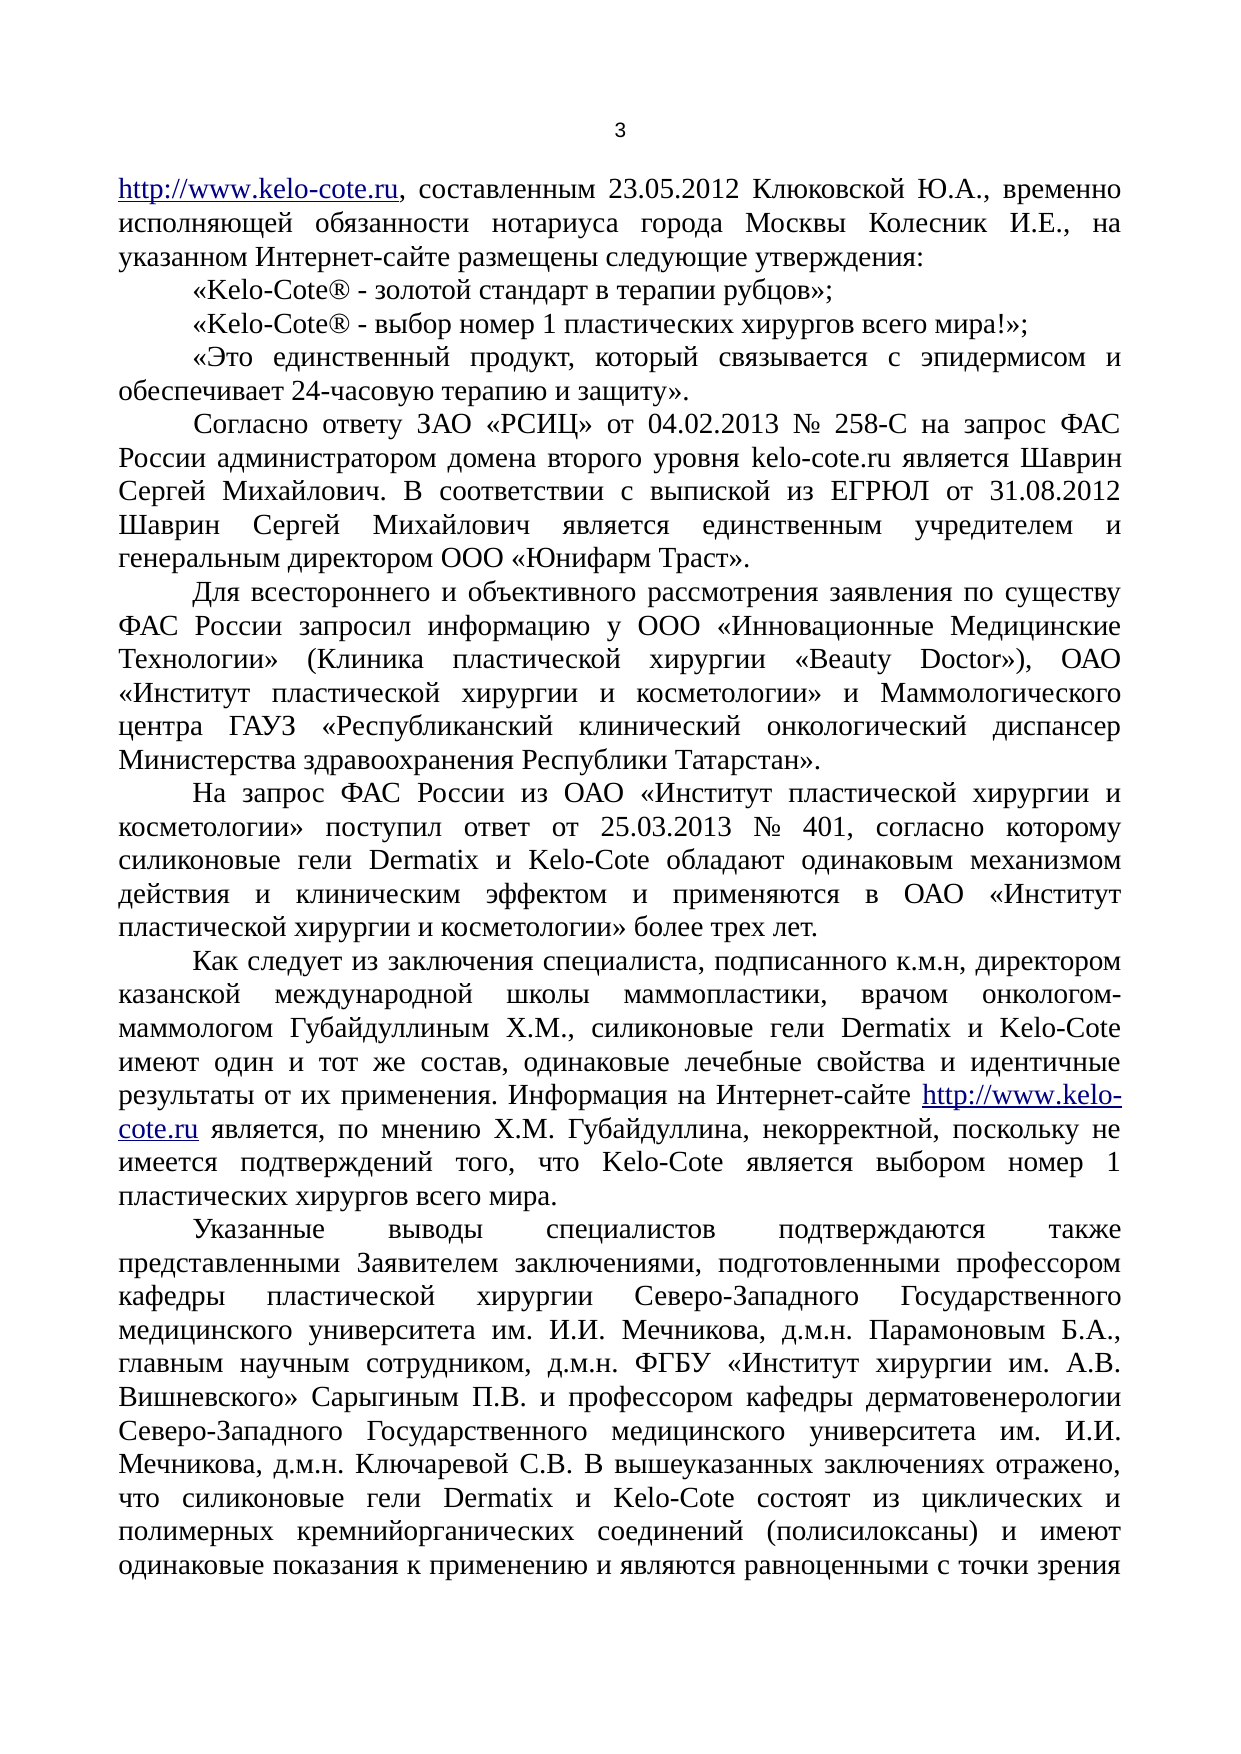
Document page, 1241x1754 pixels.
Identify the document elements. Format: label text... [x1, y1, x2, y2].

text Согласно ответу ЗАО «РСИЦ» от 04.02.2013 № 258-С на запрос ФАС России администратором домена второго уровня kelo-cote.ru является Шаврин Сергей Михайлович. В соответствии с выпиской из ЕГРЮЛ от 31.08.2012 Шаврин Сергей Михайлович является единственным учредителем и генеральным директором ООО «Юнифарм Траст». [118, 406, 1122, 574]
text Как следует из заключения специалиста, подписанного к.м.н, директором казанской международной школы маммопластики, врачом онкологом-маммологом Губайдуллиным Х.М., силиконовые гели Dermatix и Kelo-Cote имеют один и тот же состав, одинаковые лечебные свойства и идентичные результаты от их применения. Информация на Интернет-сайте http://www.kelo-cote.ru является, по мнению Х.М. Губайдуллина, некорректной, поскольку не имеется подтверждений того, что Kelo-Cote является выбором номер 1 пластических хирургов всего мира. [118, 943, 1122, 1211]
text «Это единственный продукт, который связывается с эпидермисом и обеспечивает 24-часовую терапию и защиту». [118, 339, 1122, 406]
text http://www.kelo-cote.ru, составленным 23.05.2012 Клюковской Ю.А., временно исполняющей обязанности нотариуса города Москвы Колесник И.Е., на указанном Интернет-сайте размещены следующие утверждения: [118, 172, 1122, 272]
text На запрос ФАС России из ОАО «Институт пластической хирургии и косметологии» поступил ответ от 25.03.2013 № 401, согласно которому силиконовые гели Dermatix и Kelo-Cote обладают одинаковым механизмом действия и клиническим эффектом и применяются в ОАО «Институт пластической хирургии и косметологии» более трех лет. [118, 775, 1122, 943]
text Для всестороннего и объективного рассмотрения заявления по существу ФАС России запросил информацию у ООО «Инновационные Медицинские Технологии» (Клиника пластической хирургии «Beauty Doctor»), ОАО «Институт пластической хирургии и косметологии» и Маммологического центра ГАУЗ «Республиканский клинический онкологический диспансер Министерства здравоохранения Республики Татарстан». [118, 574, 1122, 775]
text Указанные выводы специалистов подтверждаются также представленными Заявителем заключениями, подготовленными профессором кафедры пластической хирургии Северо-Западного Государственного медицинского университета им. И.И. Мечникова, д.м.н. Парамоновым Б.А., главным научным сотрудником, д.м.н. ФГБУ «Институт хирургии им. А.В. Вишневского» Сарыгиным П.В. и профессором кафедры дерматовенерологии Северо-Западного Государственного медицинского университета им. И.И. Мечникова, д.м.н. Ключаревой С.В. В вышеуказанных заключениях отражено, что силиконовые гели Dermatix и Kelo-Cote состоят из циклических и полимерных кремнийорганических соединений (полисилоксаны) и имеют одинаковые показания к применению и являются равноценными с точки зрения [118, 1211, 1122, 1580]
text «Kelo-Cote® - выбор номер 1 пластических хирургов всего мира!»; [118, 306, 1122, 339]
text «Kelo-Cote® - золотой стандарт в терапии рубцов»; [118, 272, 1122, 306]
